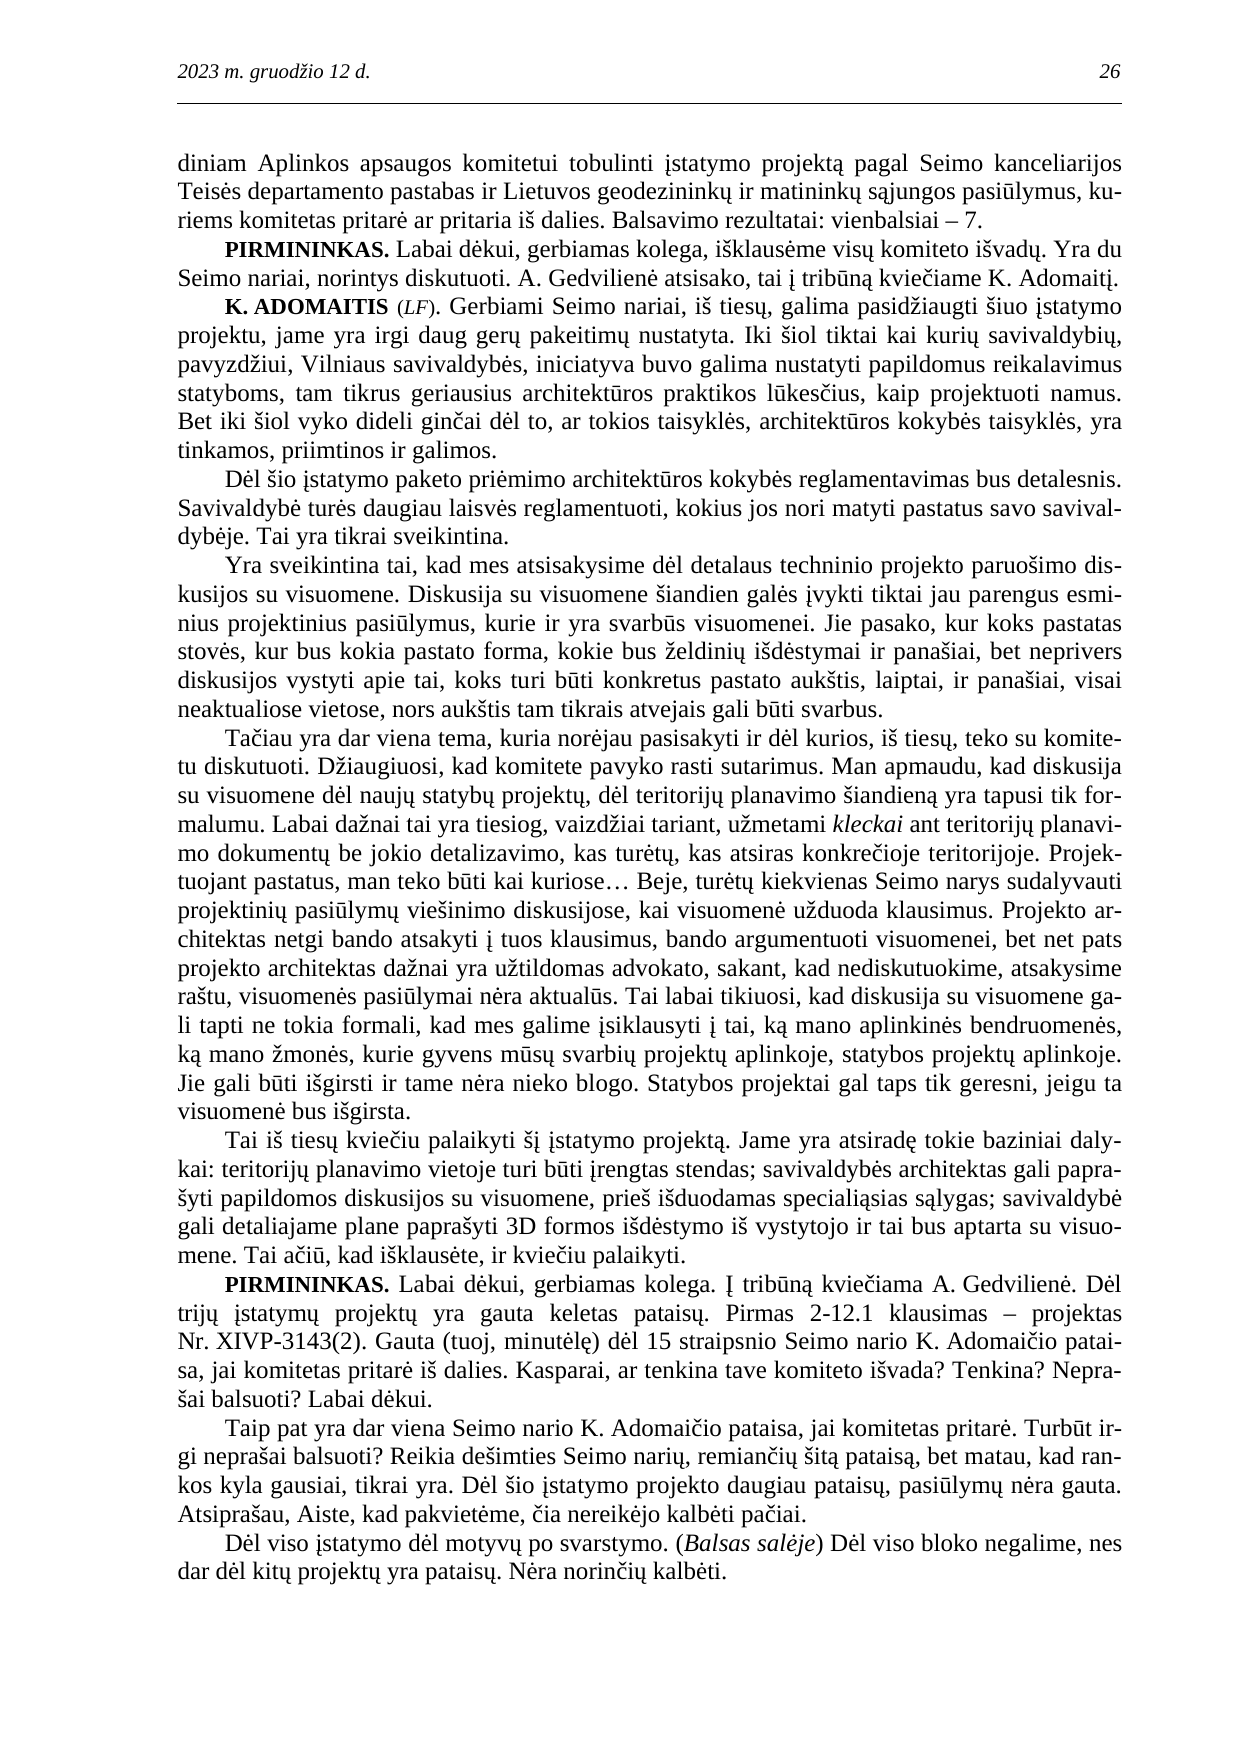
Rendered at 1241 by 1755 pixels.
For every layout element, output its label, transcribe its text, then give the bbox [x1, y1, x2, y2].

text Ta­čiau yra dar vie­na te­ma, ku­ria no­rė­jau pa­si­sa­ky­ti ir dėl ku­rios, iš tie­sų, te­ko su ko­mi­te­tu dis­ku­tuo­ti. Džiau­giuo­si, kad ko­mi­te­te pa­vy­ko ras­ti su­ta­ri­mus. Man ap­mau­du, kad dis­ku­si­ja su vi­suo­me­ne dėl nau­jų sta­ty­bų pro­jek­tų, dėl te­ri­to­ri­jų pla­na­vi­mo šian­die­ną yra ta­pu­si tik for­ma­lu­mu. La­bai daž­nai tai yra tie­siog, vaiz­džiai ta­riant, už­me­ta­mi klec­kai ant te­ri­to­ri­jų pla­na­vi­mo do­ku­men­tų be jo­kio de­ta­li­za­vi­mo, kas tu­rė­tų, kas at­si­ras kon­kre­čio­je te­ri­to­ri­jo­je. Pro­jek­tuo­jant pa­sta­tus, man te­ko bū­ti kai ku­rio­se… Be­je, tu­rė­tų kiek­vie­nas Sei­mo na­rys su­da­ly­vau­ti pro­jek­ti­nių pa­siū­ly­mų vie­ši­ni­mo dis­ku­si­jo­se, kai vi­suo­me­nė už­duo­da klau­si­mus. Pro­jek­to ar­chi­tek­tas net­gi ban­do at­sa­ky­ti į tuos klau­si­mus, ban­do ar­gu­men­tuo­ti vi­suo­me­nei, bet net pats pro­jek­to ar­chi­tek­tas daž­nai yra už­til­do­mas ad­vo­ka­to, sa­kant, kad ne­dis­ku­tuo­ki­me, at­sa­ky­si­me raš­tu, vi­suo­me­nės pa­siū­ly­mai nė­ra ak­tu­a­lūs. Tai la­bai ti­kiuo­si, kad dis­ku­si­ja su vi­suo­me­ne ga­li tap­ti ne to­kia for­ma­li, kad mes ga­li­me įsi­klau­sy­ti į tai, ką ma­no ap­lin­ki­nės ben­druo­me­nės, ką ma­no žmo­nės, ku­rie gy­vens mū­sų svar­bių pro­jek­tų ap­lin­ko­je, sta­ty­bos pro­jek­tų ap­lin­ko­je. Jie ga­li bū­ti iš­girs­ti ir ta­me nė­ra nie­ko blo­go. Sta­ty­bos pro­jek­tai gal taps tik ge­res­ni, jei­gu ta vi­suo­me­nė bus iš­girs­ta. [177, 723, 1122, 1125]
text PIRMININKAS. La­bai dė­kui, ger­bia­mas ko­le­ga. Į tri­bū­ną kvie­čia­ma A. Ged­vi­lie­nė. Dėl tri­jų įsta­ty­mų pro­jek­tų yra gau­ta ke­le­tas pa­tai­sų. Pir­mas 2-12.1 klau­si­mas – pro­jek­tas Nr. XIVP-3143(2). Gau­ta (tuoj, mi­nu­tė­lę) dėl 15 straips­nio Sei­mo na­rio K. Ado­mai­čio pa­tai­sa, jai ko­mi­te­tas pri­ta­rė iš da­lies. Kas­pa­rai, ar ten­ki­na ta­ve ko­mi­te­to iš­va­da? Ten­ki­na? Ne­pra­šai bal­suo­ti? La­bai dė­kui. [177, 1269, 1122, 1413]
text Taip pat yra dar vie­na Sei­mo na­rio K. Ado­mai­čio pa­tai­sa, jai ko­mi­te­tas pri­ta­rė. Tur­būt ir­gi ne­pra­šai bal­suo­ti? Rei­kia de­šim­ties Sei­mo na­rių, re­mian­čių ši­tą pa­tai­są, bet ma­tau, kad ran­kos ky­la gau­siai, tik­rai yra. Dėl šio įsta­ty­mo pro­jek­to dau­giau pa­tai­sų, pa­siū­ly­mų nė­ra gau­ta. At­si­pra­šau, Ais­te, kad pa­kvie­tė­me, čia ne­rei­kė­jo kal­bė­ti pa­čiai. [177, 1413, 1122, 1528]
text Tai iš tie­sų kvie­čiu pa­lai­ky­ti šį įsta­ty­mo pro­jek­tą. Ja­me yra at­si­ra­dę to­kie ba­zi­niai da­ly­kai: te­ri­to­ri­jų pla­na­vi­mo vie­to­je tu­ri bū­ti įreng­tas sten­das; sa­vi­val­dy­bės ar­chi­tek­tas ga­li pa­pra­šy­ti pa­pil­do­mos dis­ku­si­jos su vi­suo­me­ne, prieš iš­duo­da­mas spe­cia­li­ą­sias są­ly­gas; sa­vi­val­dy­bė ga­li de­ta­lia­ja­me pla­ne pa­pra­šy­ti 3D for­mos iš­dės­ty­mo iš vys­ty­to­jo ir tai bus ap­tar­ta su vi­suo­me­ne. Tai ačiū, kad iš­klau­sė­te, ir kvie­čiu pa­lai­ky­ti. [177, 1125, 1122, 1269]
text PIRMININKAS. La­bai dė­kui, ger­bia­mas ko­le­ga, iš­klau­sė­me vi­sų ko­mi­te­to iš­va­dų. Yra du Sei­mo na­riai, no­rin­tys dis­ku­tuo­ti. A. Ged­vi­lie­nė at­si­sa­ko, tai į tri­bū­ną kvie­čia­me K. Ado­mai­tį. [177, 234, 1122, 291]
text Dėl šio įsta­ty­mo pa­ke­to pri­ėmi­mo ar­chi­tek­tū­ros ko­ky­bės reg­la­men­ta­vi­mas bus de­ta­les­nis. Sa­vi­val­dy­bė tu­rės dau­giau lais­vės reg­la­men­tuo­ti, ko­kius jos no­ri ma­ty­ti pa­sta­tus sa­vo sa­vi­val­dy­bė­je. Tai yra tik­rai svei­kin­ti­na. [177, 464, 1122, 550]
text di­niam Ap­lin­kos ap­sau­gos ko­mi­te­tui to­bu­lin­ti įsta­ty­mo pro­jek­tą pa­gal Sei­mo kan­ce­lia­ri­jos Tei­sės de­par­ta­men­to pa­sta­bas ir Lie­tu­vos ge­o­de­zi­nin­kų ir ma­ti­nin­kų są­jun­gos pa­siū­ly­mus, ku­riems ko­mi­te­tas pri­ta­rė ar pri­ta­ria iš da­lies. Bal­sa­vi­mo re­zul­ta­tai: vien­bal­siai – 7. [177, 148, 1122, 234]
text Yra svei­kin­ti­na tai, kad mes at­si­sa­ky­si­me dėl de­ta­laus tech­ni­nio pro­jek­to pa­ruo­ši­mo dis­ku­si­jos su vi­suo­me­ne. Dis­ku­si­ja su vi­suo­me­ne šian­dien ga­lės įvyk­ti tik­tai jau pa­ren­gus es­mi­nius pro­jek­ti­nius pa­siū­ly­mus, ku­rie ir yra svar­būs vi­suo­me­nei. Jie pa­sa­ko, kur koks pa­sta­tas sto­vės, kur bus ko­kia pa­sta­to for­ma, ko­kie bus žel­di­nių iš­dės­ty­mai ir pa­na­šiai, bet ne­pri­vers dis­ku­si­jos vys­ty­ti apie tai, koks tu­ri bū­ti kon­kre­tus pa­sta­to aukš­tis, laip­tai, ir pa­na­šiai, vi­sai ne­ak­tu­a­lio­se vie­to­se, nors aukš­tis tam tik­rais at­ve­jais ga­li bū­ti svar­bus. [177, 550, 1122, 723]
text K. ADOMAITIS (LF). Ger­bia­mi Sei­mo na­riai, iš tie­sų, ga­li­ma pa­si­džiaug­ti šiuo įsta­ty­mo pro­jek­tu, ja­me yra ir­gi daug ge­rų pa­kei­ti­mų nu­sta­ty­ta. Iki šiol tik­tai kai ku­rių sa­vi­val­dy­bių, pa­vyz­džiui, Vil­niaus sa­vi­val­dy­bės, ini­cia­ty­va bu­­vo ga­li­ma nu­sta­ty­ti pa­pil­do­mus rei­ka­la­vi­mus sta­ty­boms, tam tik­rus ge­riau­sius ar­chi­tek­tū­ros prak­ti­kos lū­kes­čius, kaip pro­jek­tuo­ti na­mus. Bet iki šiol vyk­o di­de­li gin­čai dėl to, ar to­kios tai­syk­lės, ar­chi­tek­tū­ros ko­ky­bės tai­syk­lės, yra tin­ka­mos, pri­im­ti­nos ir ga­li­mos. [177, 291, 1122, 464]
text Dėl vi­so įsta­ty­mo dėl mo­ty­vų po svars­ty­mo. (Bal­sas sa­lė­je) Dėl vi­so blo­ko ne­ga­li­me, nes dar dėl ki­tų pro­jek­tų yra pa­tai­sų. Nė­ra no­rin­čių kal­bė­ti. [177, 1528, 1122, 1585]
